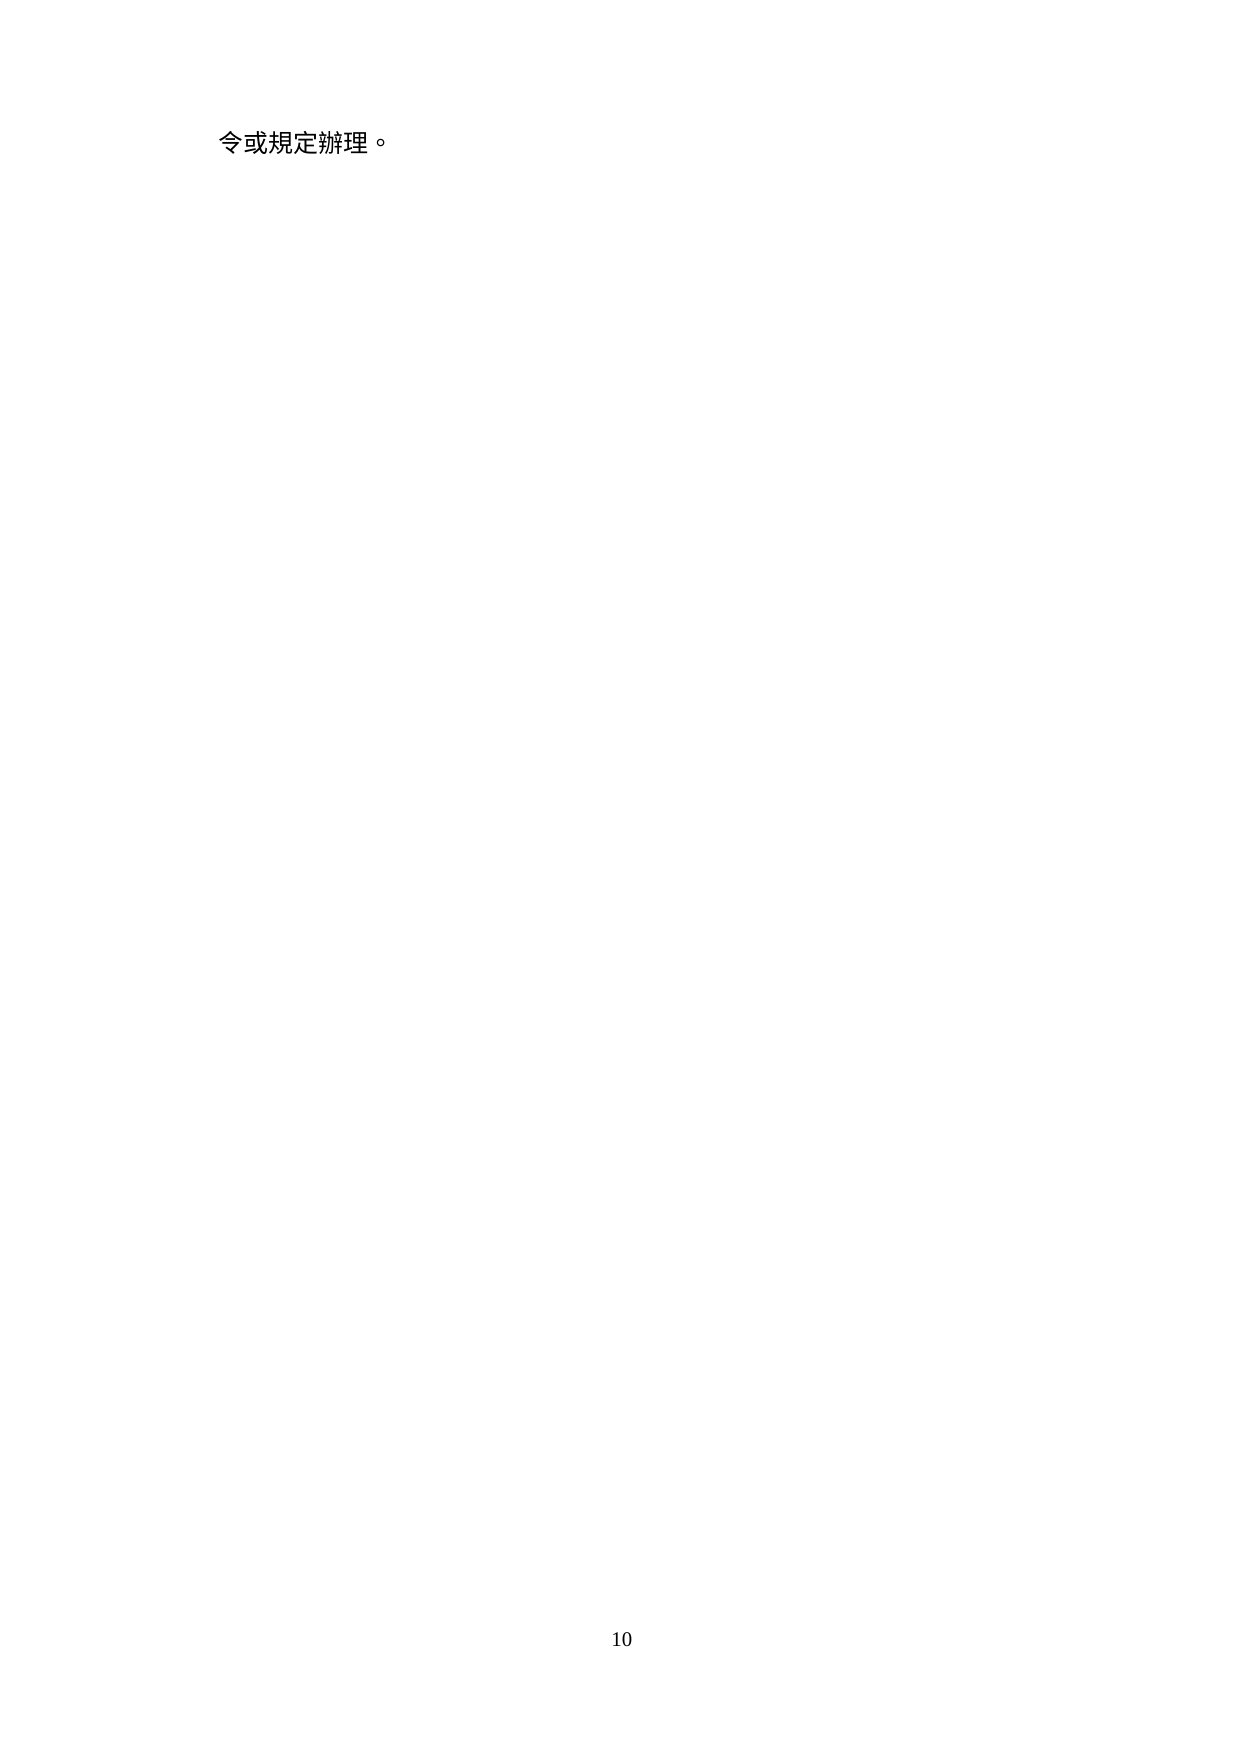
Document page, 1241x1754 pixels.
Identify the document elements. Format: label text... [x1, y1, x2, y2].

text 令或規定辦理。 [118, 123, 1125, 160]
